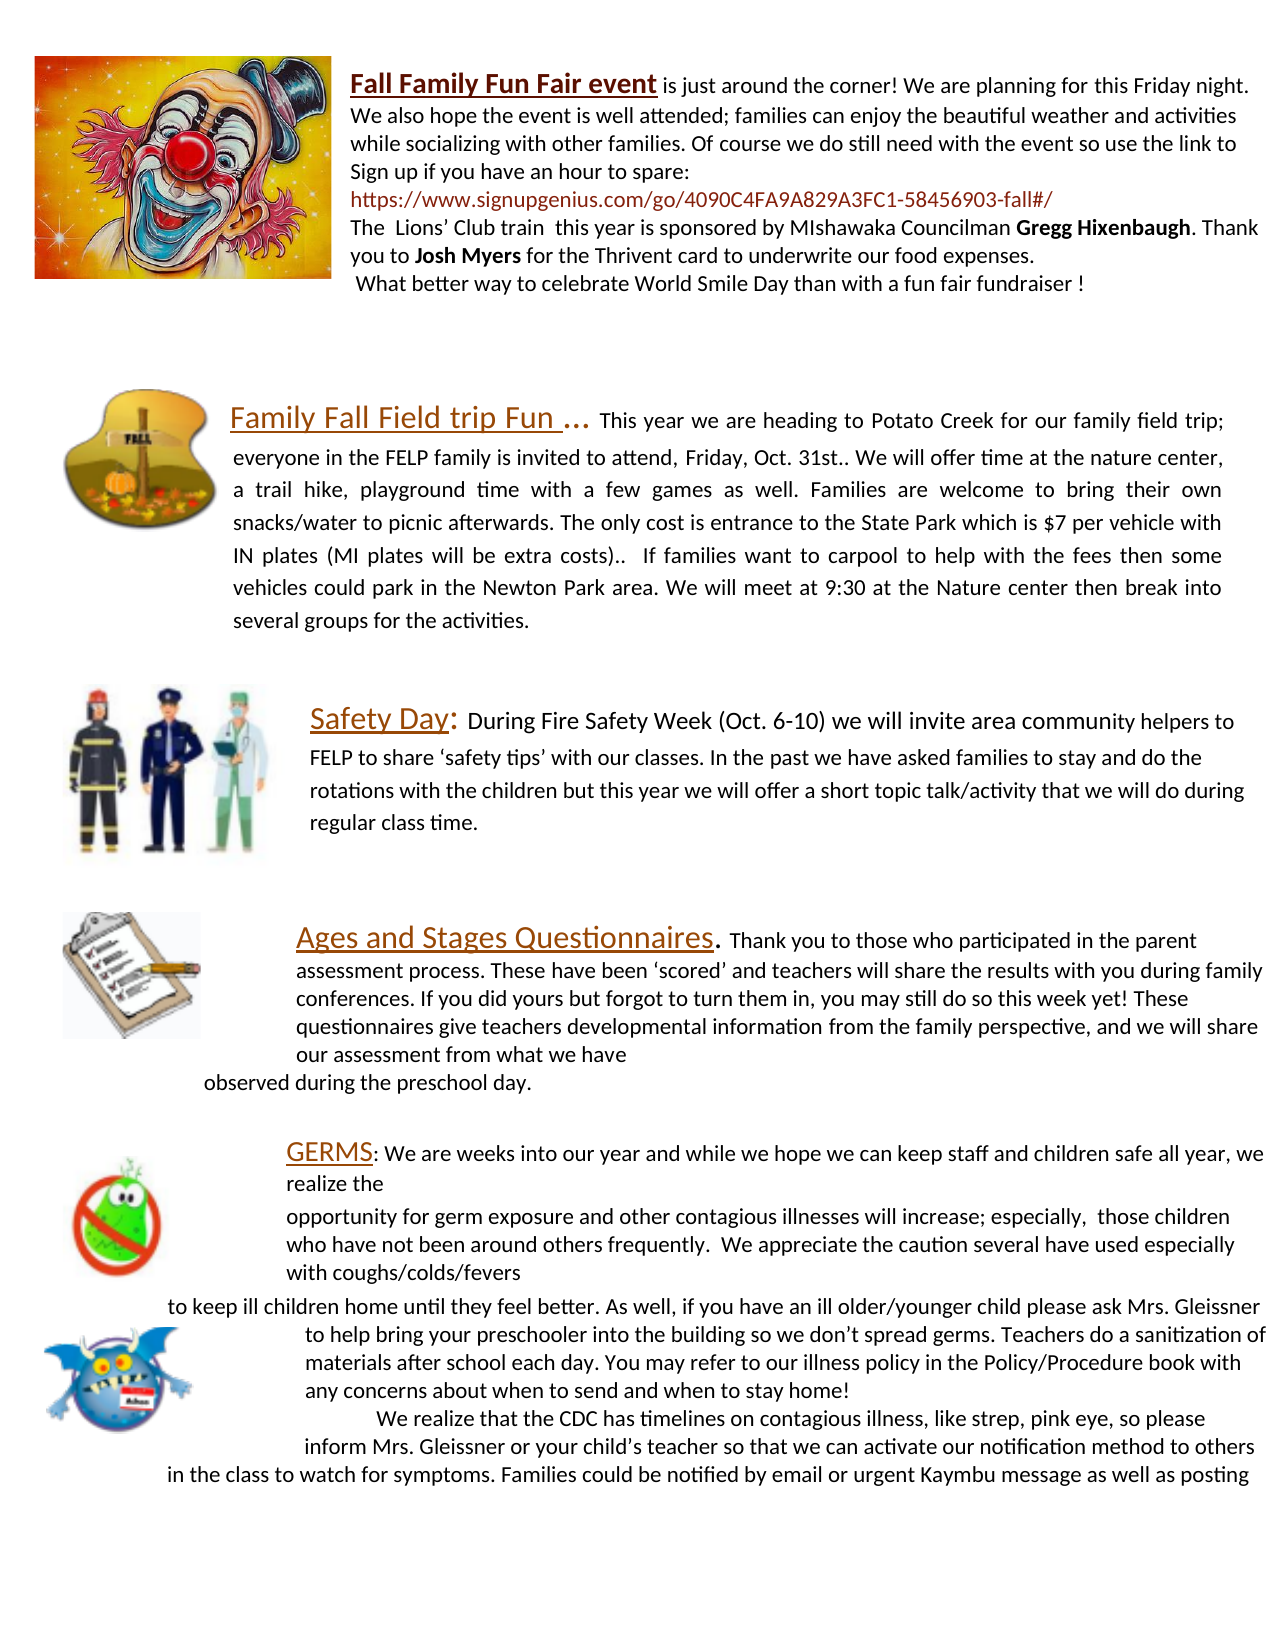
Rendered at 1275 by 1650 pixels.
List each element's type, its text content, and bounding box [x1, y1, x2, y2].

text We also hope the event is well attended; families can enjoy the beautiful weather and activities while socializing with other families. Of course we do still need with the event so use the link to [332, 101, 1255, 157]
text Fall Family Fun Fair event is just around the corner! We are planning for this Friday night. [332, 66, 1255, 101]
picture [62, 684, 285, 868]
text What better way to celebrate World Smile Day than with a fun fair fundraiser ! [59, 269, 1268, 297]
text GERMS: We are weeks into our year and while we hope we can keep staff and children safe all year, we realize the [167, 1133, 1274, 1197]
picture [34, 56, 332, 279]
picture [62, 912, 201, 1039]
picture [62, 389, 219, 532]
text Sign up if you have an hour to spare: https://www.signupgenius.com/go/4090C4FA9A829A3FC1-58456903-fall#/ [332, 157, 1255, 213]
text opportunity for germ exposure and other contagious illnesses will increase; especially, those children who have not been around others frequently. We appreciate the caution several have used especially with coughs/colds/fevers [167, 1202, 1274, 1286]
picture [43, 1327, 194, 1434]
text Family Fall Field trip Fun … This year we are heading to Potato Creek for our family field trip; everyone in the FELP family is invited to attend, Friday, Oct. 31st.. We will offer time at the nature center, a trail hike, playground time with a few games as well. Families are welcome to bring their own snacks/water to picnic afterwards. The only cost is entrance to the State Park which is $7 per vehicle with IN plates (MI plates will be extra costs).. If families want to carpool to help with the fees then some vehicles could park in the Newton Park area. We will meet at 9:30 at the Nature center then break into several groups for the activities. [230, 392, 1224, 634]
text observed during the preschool day. [152, 1068, 1273, 1096]
picture [62, 1156, 175, 1284]
text The Lions’ Club train this year is sponsored by MIshawaka Councilman Gregg Hixenbaugh. Thank you to Josh Myers for the Thrivent card to underwrite our food expenses. [332, 213, 1268, 269]
text Ages and Stages Questionnaires. Thank you to those who participated in the parent assessment process. These have been ‘scored’ and teachers will share the results with you during family conferences. If you did yours but forgot to turn them in, you may still do so this week yet! These questionnaires give teachers developmental information from the family perspective, and we will share our assessment from what we have [152, 917, 1273, 1068]
text to keep ill children home until they feel better. As well, if you have an ill older/younger child please ask Mrs. Gleissner to help bring your preschooler into the building so we don’t spread germs. Teachers do a sanitization of materials after school each day. You may refer to our illness policy in the Policy/Procedure book with any concerns about when to send and when to stay home! [167, 1292, 1274, 1404]
text We realize that the CDC has timelines on contagious illness, like strep, pink eye, so please inform Mrs. Gleissner or your child’s teacher so that we can activate our notification method to others in the class to watch for symptoms. Families could be notified by email or urgent Kaymbu message as well as posting [167, 1404, 1274, 1488]
text Safety Day: During Fire Safety Week (Oct. 6-10) we will invite area community helpers to FELP to share ‘safety tips’ with our classes. In the past we have asked families to stay and do the rotations with the children but this year we will offer a short topic talk/activity that we will do during regular class time. [309, 693, 1246, 836]
